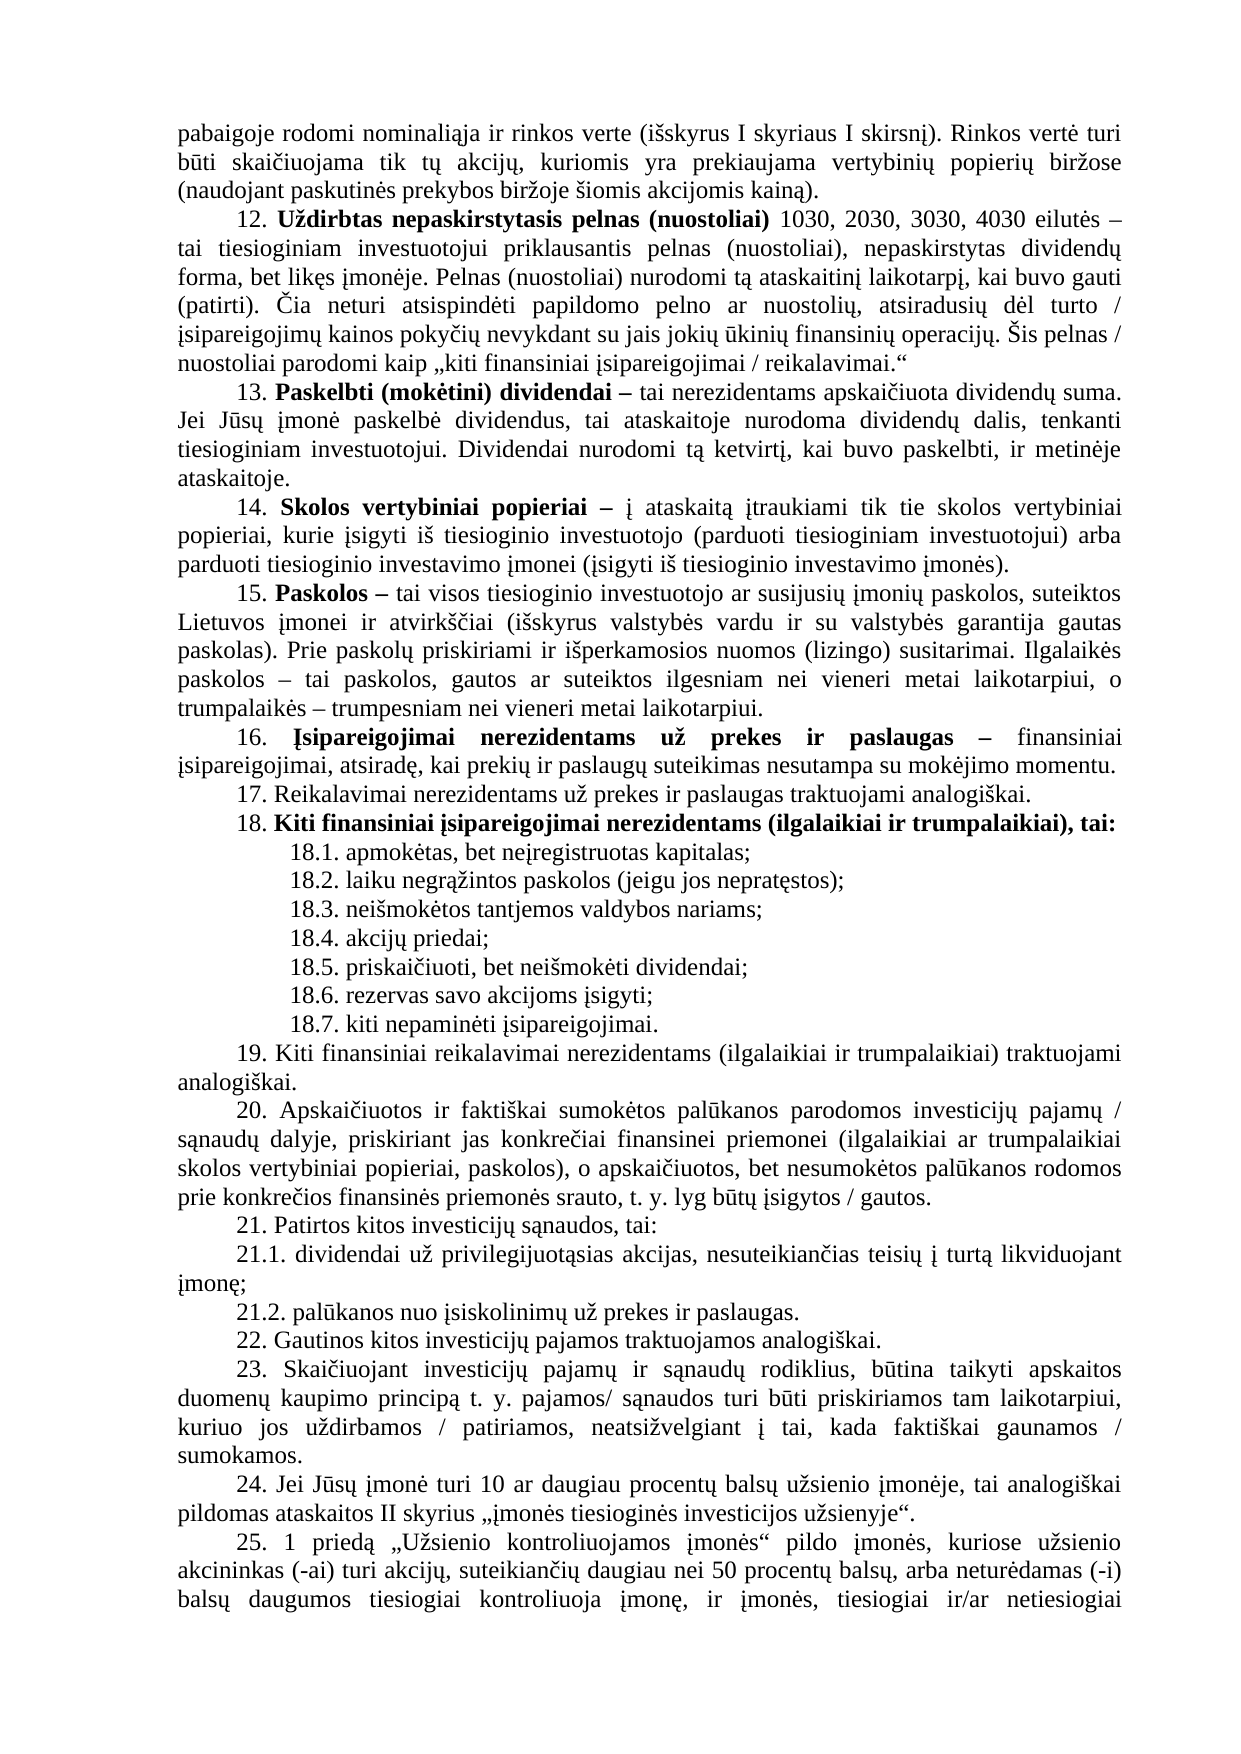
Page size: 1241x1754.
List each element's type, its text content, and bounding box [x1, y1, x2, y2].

text 21.2. palūkanos nuo įsiskolinimų už prekes ir paslaugas. [177, 1297, 1122, 1326]
text pabaigoje rodomi nominaliąja ir rinkos verte (išskyrus I skyriaus I skirsnį). Rinkos vertė turi būti skaičiuojama tik tų akcijų, kuriomis yra prekiaujama vertybinių popierių biržose (naudojant paskutinės prekybos biržoje šiomis akcijomis kainą). [177, 118, 1122, 204]
text 25. 1 priedą „Užsienio kontroliuojamos įmonės“ pildo įmonės, kuriose užsienio akcininkas (-ai) turi akcijų, suteikiančių daugiau nei 50 procentų balsų, arba neturėdamas (-i) balsų daugumos tiesiogiai kontroliuoja įmonę, ir įmonės, tiesiogiai ir/ar netiesiogiai [177, 1527, 1122, 1613]
text 18. Kiti finansiniai įsipareigojimai nerezidentams (ilgalaikiai ir trumpalaikiai), tai: [177, 808, 1122, 837]
text 22. Gautinos kitos investicijų pajamos traktuojamos analogiškai. [177, 1326, 1122, 1354]
text 23. Skaičiuojant investicijų pajamų ir sąnaudų rodiklius, būtina taikyti apskaitos duomenų kaupimo principą t. y. pajamos/ sąnaudos turi būti priskiriamos tam laikotarpiui, kuriuo jos uždirbamos / patiriamos, neatsižvelgiant į tai, kada faktiškai gaunamos / sumokamos. [177, 1354, 1122, 1469]
text 21. Patirtos kitos investicijų sąnaudos, tai: [177, 1211, 1122, 1239]
text 18.4. akcijų priedai; [289, 923, 1122, 952]
text 12. Uždirbtas nepaskirstytasis pelnas (nuostoliai) 1030, 2030, 3030, 4030 eilutės – tai tiesioginiam investuotojui priklausantis pelnas (nuostoliai), nepaskirstytas dividendų forma, bet likęs įmonėje. Pelnas (nuostoliai) nurodomi tą ataskaitinį laikotarpį, kai buvo gauti (patirti). Čia neturi atsispindėti papildomo pelno ar nuostolių, atsiradusių dėl turto / įsipareigojimų kainos pokyčių nevykdant su jais jokių ūkinių finansinių operacijų. Šis pelnas / nuostoliai parodomi kaip „kiti finansiniai įsipareigojimai / reikalavimai.“ [177, 204, 1122, 377]
text 18.7. kiti nepaminėti įsipareigojimai. [289, 1009, 1122, 1038]
text 17. Reikalavimai nerezidentams už prekes ir paslaugas traktuojami analogiškai. [177, 779, 1122, 808]
text 21.1. dividendai už privilegijuotąsias akcijas, nesuteikiančias teisių į turtą likviduojant įmonę; [177, 1239, 1122, 1297]
text 18.2. laiku negrąžintos paskolos (jeigu jos nepratęstos); [289, 866, 1122, 894]
text 13. Paskelbti (mokėtini) dividendai – tai nerezidentams apskaičiuota dividendų suma. Jei Jūsų įmonė paskelbė dividendus, tai ataskaitoje nurodoma dividendų dalis, tenkanti tiesioginiam investuotojui. Dividendai nurodomi tą ketvirtį, kai buvo paskelbti, ir metinėje ataskaitoje. [177, 377, 1122, 492]
text 16. Įsipareigojimai nerezidentams už prekes ir paslaugas – finansiniai įsipareigojimai, atsiradę, kai prekių ir paslaugų suteikimas nesutampa su mokėjimo momentu. [177, 722, 1122, 779]
text 18.1. apmokėtas, bet neįregistruotas kapitalas; [289, 837, 1122, 866]
text 18.3. neišmokėtos tantjemos valdybos nariams; [289, 894, 1122, 923]
text 24. Jei Jūsų įmonė turi 10 ar daugiau procentų balsų užsienio įmonėje, tai analogiškai pildomas ataskaitos II skyrius „įmonės tiesioginės investicijos užsienyje“. [177, 1469, 1122, 1527]
text 14. Skolos vertybiniai popieriai – į ataskaitą įtraukiami tik tie skolos vertybiniai popieriai, kurie įsigyti iš tiesioginio investuotojo (parduoti tiesioginiam investuotojui) arba parduoti tiesioginio investavimo įmonei (įsigyti iš tiesioginio investavimo įmonės). [177, 492, 1122, 578]
text 19. Kiti finansiniai reikalavimai nerezidentams (ilgalaikiai ir trumpalaikiai) traktuojami analogiškai. [177, 1038, 1122, 1096]
text 20. Apskaičiuotos ir faktiškai sumokėtos palūkanos parodomos investicijų pajamų / sąnaudų dalyje, priskiriant jas konkrečiai finansinei priemonei (ilgalaikiai ar trumpalaikiai skolos vertybiniai popieriai, paskolos), o apskaičiuotos, bet nesumokėtos palūkanos rodomos prie konkrečios finansinės priemonės srauto, t. y. lyg būtų įsigytos / gautos. [177, 1096, 1122, 1211]
text 15. Paskolos – tai visos tiesioginio investuotojo ar susijusių įmonių paskolos, suteiktos Lietuvos įmonei ir atvirkščiai (išskyrus valstybės vardu ir su valstybės garantija gautas paskolas). Prie paskolų priskiriami ir išperkamosios nuomos (lizingo) susitarimai. Ilgalaikės paskolos – tai paskolos, gautos ar suteiktos ilgesniam nei vieneri metai laikotarpiui, o trumpalaikės – trumpesniam nei vieneri metai laikotarpiui. [177, 578, 1122, 722]
text 18.6. rezervas savo akcijoms įsigyti; [289, 981, 1122, 1009]
text 18.5. priskaičiuoti, bet neišmokėti dividendai; [289, 952, 1122, 981]
